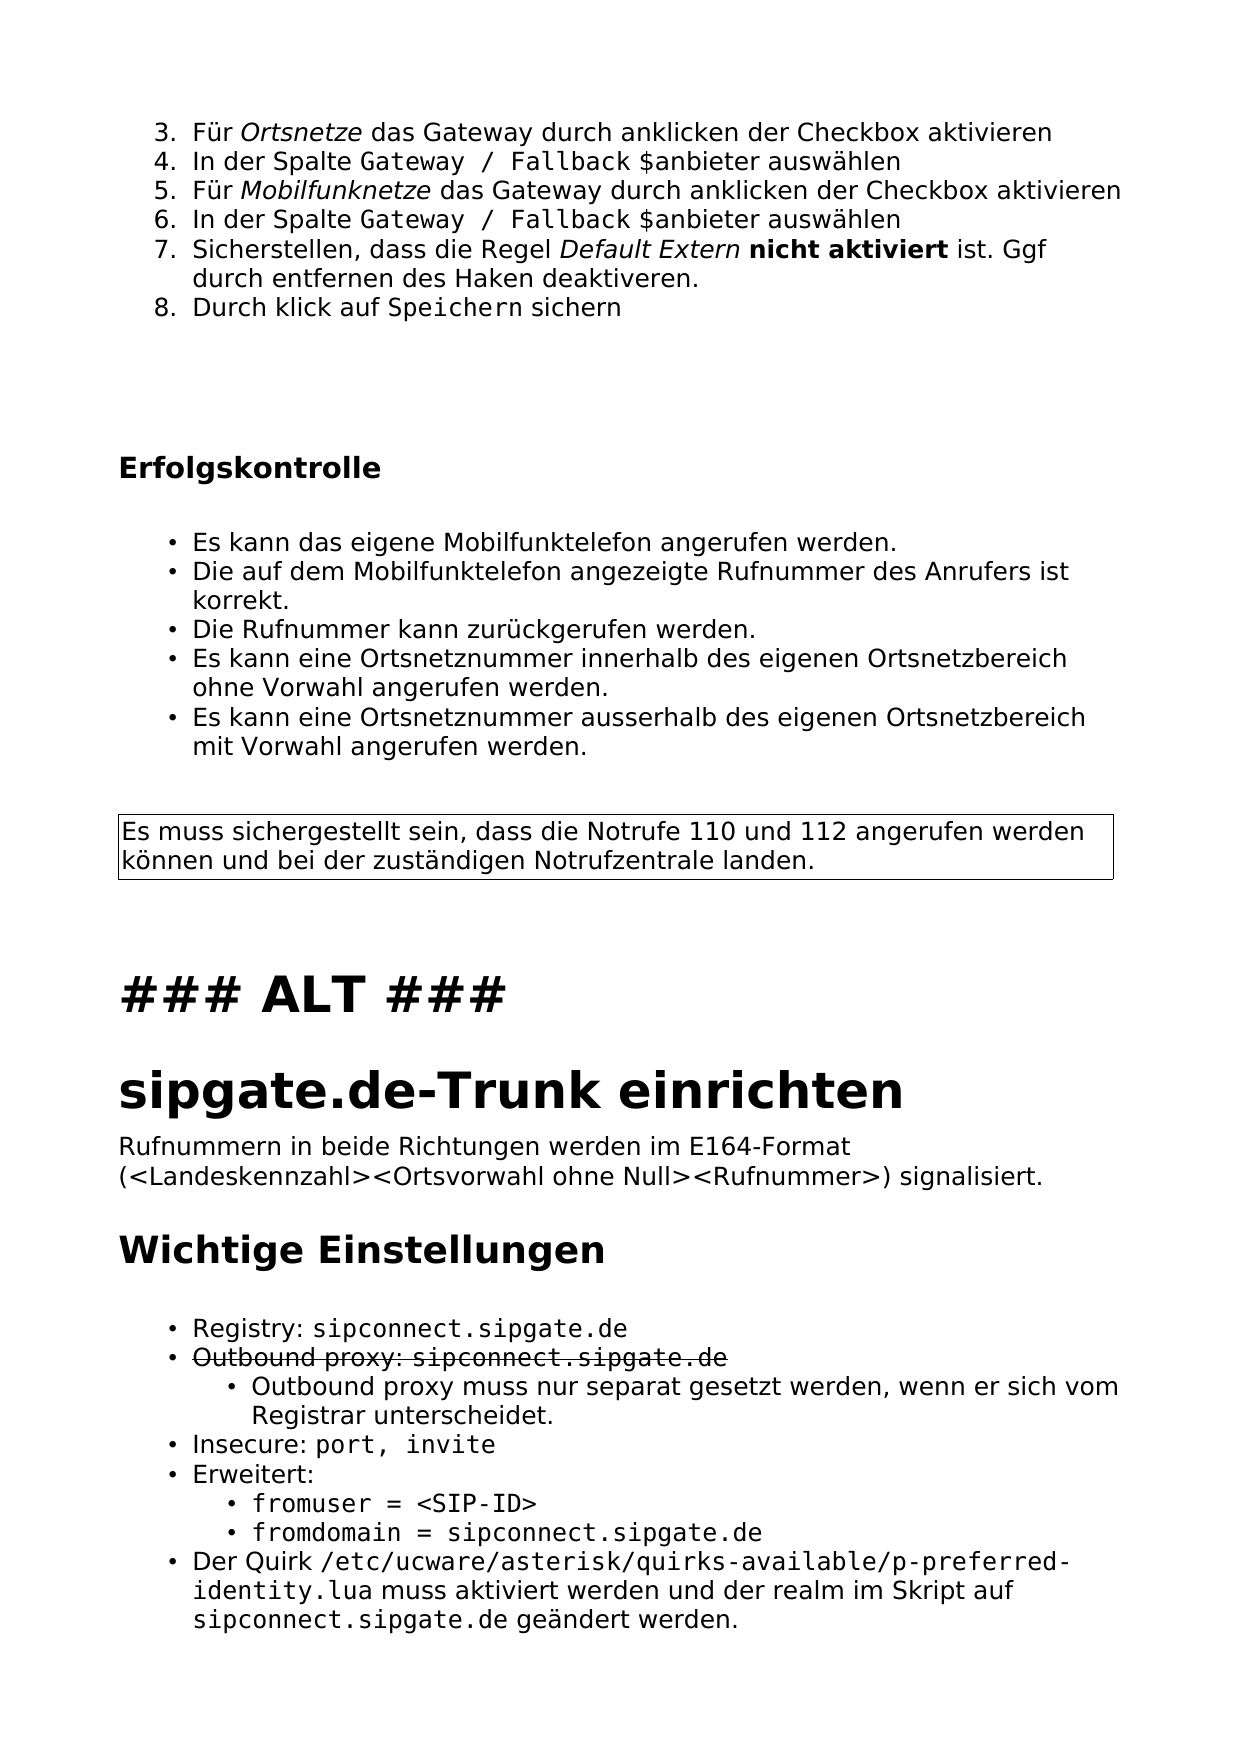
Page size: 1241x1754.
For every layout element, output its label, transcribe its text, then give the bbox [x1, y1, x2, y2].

list Die auf dem Mobilfunktelefon angezeigte Rufnummer des Anrufers ist korrekt. [177, 557, 1122, 615]
list Insecure: port, invite [177, 1431, 1122, 1460]
list Outbound proxy: sipconnect.sipgate.de [177, 1343, 1122, 1372]
list Es kann eine Ortsnetznummer ausserhalb des eigenen Ortsnetzbereich mit Vorwahl angerufen werden. [177, 703, 1122, 761]
list Die Rufnummer kann zurückgerufen werden. [177, 615, 1122, 644]
list Der Quirk /etc/ucware/asterisk/quirks-available/p-preferred-identity.lua muss aktiviert werden und der realm im Skript auf sipconnect.sipgate.de geändert werden. [177, 1547, 1122, 1635]
list Für Ortsnetze das Gateway durch anklicken der Checkbox aktivieren [177, 118, 1122, 147]
text Rufnummern in beide Richtungen werden im E164-Format (<Landeskennzahl><Ortsvorwahl ohne Null><Rufnummer>) signalisiert. [118, 1132, 1122, 1191]
list In der Spalte Gateway / Fallback $anbieter auswählen [177, 206, 1122, 235]
list Sicherstellen, dass die Regel Default Extern nicht aktiviert ist. Ggf durch entfernen des Haken deaktiveren. [177, 235, 1122, 293]
table_header Es muss sichergestellt sein, dass die Notrufe 110 und 112 angerufen werden können und bei der zuständigen Notrufzentrale landen. [119, 815, 1113, 878]
list In der Spalte Gateway / Fallback $anbieter auswählen [177, 147, 1122, 176]
subtitle sipgate.de-Trunk einrichten [118, 1062, 1122, 1120]
list Es kann das eigene Mobilfunktelefon angerufen werden. [177, 528, 1122, 557]
list fromdomain = sipconnect.sipgate.de [236, 1518, 1122, 1547]
subtitle Erfolgskontrolle [118, 452, 1122, 486]
list Es kann eine Ortsnetznummer innerhalb des eigenen Ortsnetzbereich ohne Vorwahl angerufen werden. [177, 644, 1122, 703]
list Für Mobilfunknetze das Gateway durch anklicken der Checkbox aktivieren [177, 176, 1122, 206]
list Outbound proxy muss nur separat gesetzt werden, wenn er sich vom Registrar unterscheidet. [236, 1372, 1122, 1431]
subtitle Wichtige Einstellungen [118, 1228, 1122, 1272]
list Durch klick auf Speichern sichern [177, 293, 1122, 322]
list Registry: sipconnect.sipgate.de [177, 1314, 1122, 1343]
subtitle ### ALT ### [118, 966, 1122, 1024]
list Erweitert: [177, 1460, 1122, 1489]
list fromuser = <SIP-ID> [236, 1489, 1122, 1518]
